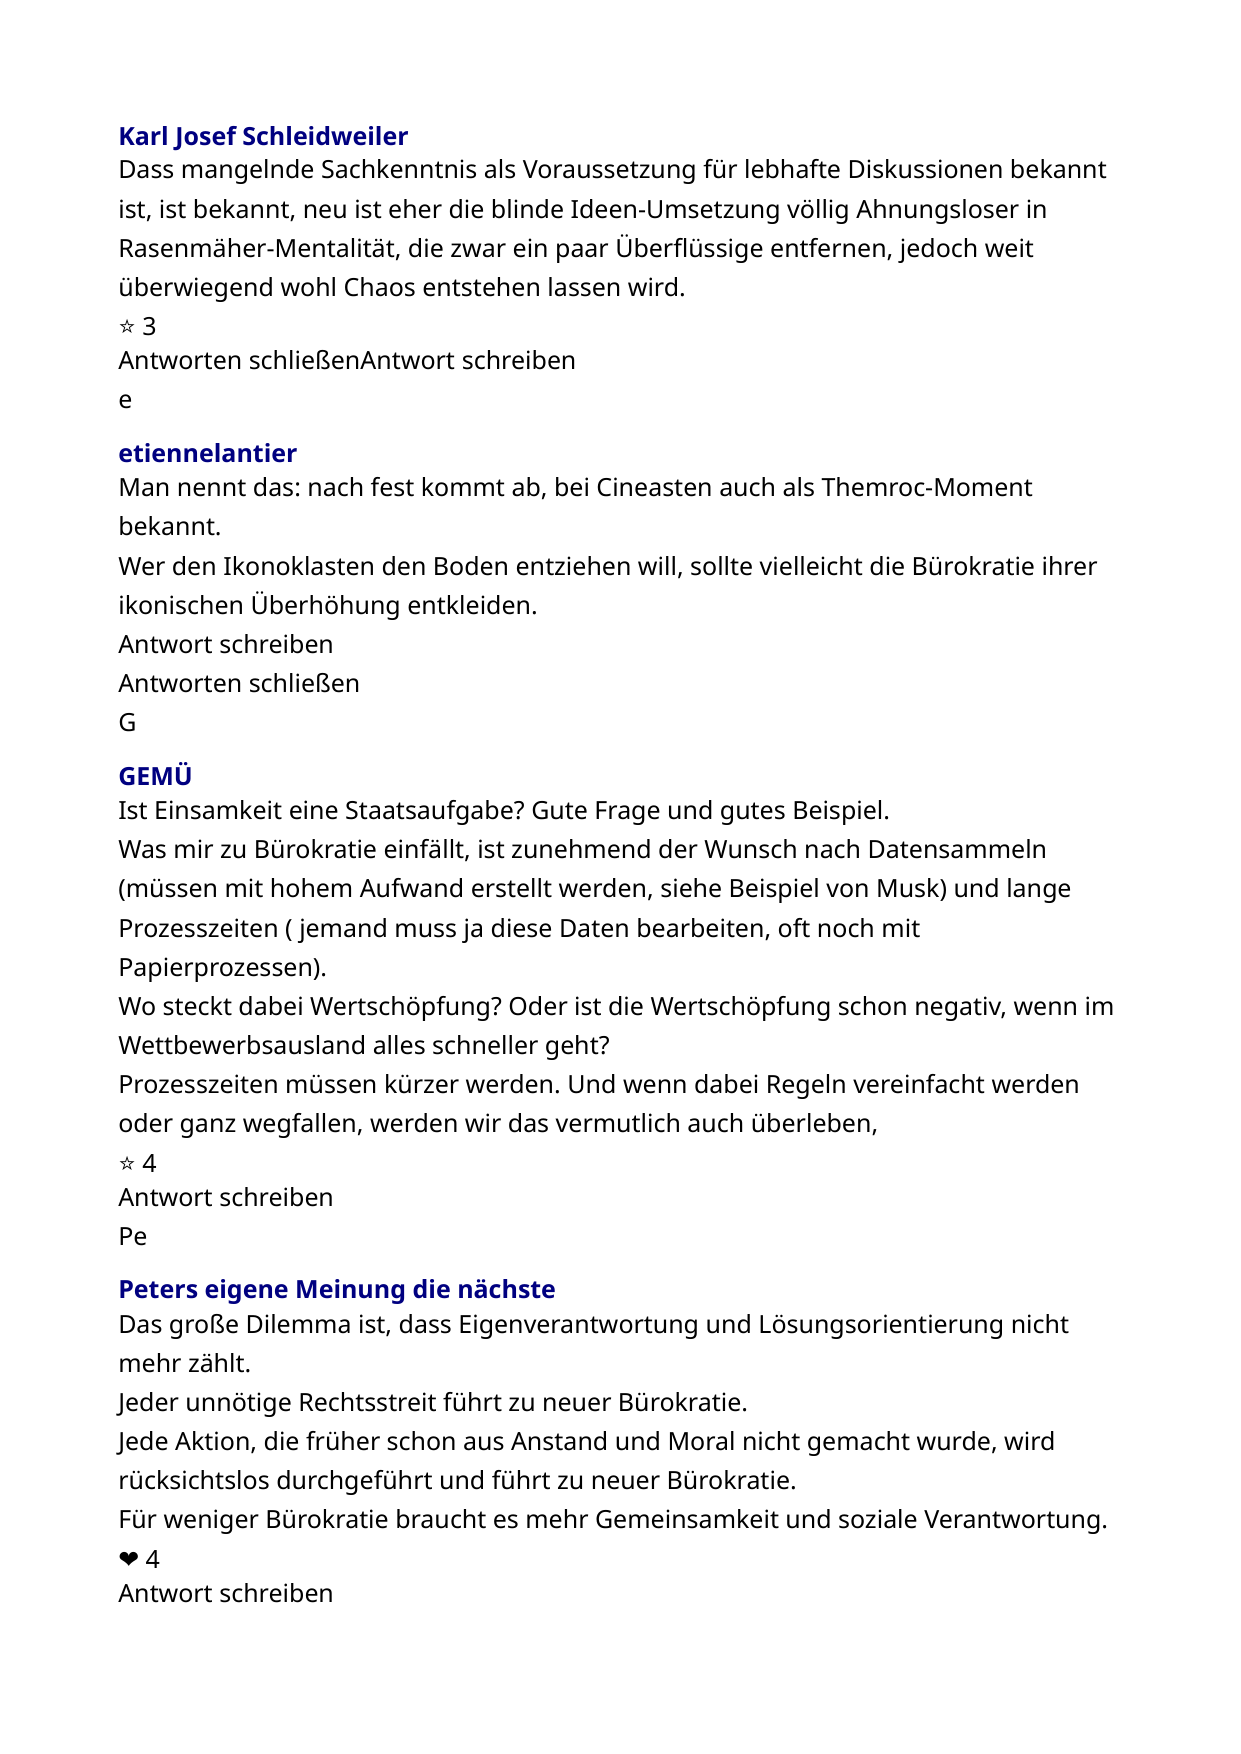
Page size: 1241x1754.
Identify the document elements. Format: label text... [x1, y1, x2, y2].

text Jeder unnötige Rechtsstreit führt zu neuer Bürokratie. [118, 1384, 1122, 1419]
text Man nennt das: nach fest kommt ab, bei Cineasten auch als Themroc-Moment bekannt. [118, 470, 1122, 543]
subtitle etiennelantier [118, 436, 1122, 470]
text Wer den Ikonoklasten den Boden entziehen will, sollte vielleicht die Bürokratie ihrer ikonischen Überhöhung entkleiden. [118, 548, 1122, 621]
text Jede Aktion, die früher schon aus Anstand und Moral nicht gemacht wurde, wird rücksichtslos durchgeführt und führt zu neuer Bürokratie. [118, 1424, 1122, 1497]
text Was mir zu Bürokratie einfällt, ist zunehmend der Wunsch nach Datensammeln (müssen mit hohem Aufwand erstellt werden, siehe Beispiel von Musk) und lange Prozesszeiten ( jemand muss ja diese Daten bearbeiten, oft noch mit Papierprozessen). [118, 832, 1122, 983]
text e [118, 382, 1122, 416]
subtitle Karl Josef Schleidweiler [118, 118, 1122, 152]
text ❤️ 4 [118, 1541, 1122, 1575]
text Dass mangelnde Sachkenntnis als Voraussetzung für lebhafte Diskussionen bekannt ist, ist bekannt, neu ist eher die blinde Ideen-Umsetzung völlig Ahnungsloser in Rasenmäher-Mentalität, die zwar ein paar Überflüssige entfernen, jedoch weit überwiegend wohl Chaos entstehen lassen wird. [118, 152, 1122, 304]
text G [118, 705, 1122, 739]
subtitle Peters eigene Meinung die nächste [118, 1272, 1122, 1306]
text ⭐️ 3 [118, 309, 1122, 343]
text Ist Einsamkeit eine Staatsaufgabe? Gute Frage und gutes Beispiel. [118, 793, 1122, 827]
text Antwort schreiben [118, 1179, 1122, 1213]
subtitle GEMÜ [118, 759, 1122, 793]
text Für weniger Bürokratie braucht es mehr Gemeinsamkeit und soziale Verantwortung. [118, 1502, 1122, 1536]
text Antwort schreiben [118, 627, 1122, 661]
text Antworten schließen [118, 666, 1122, 700]
text Wo steckt dabei Wertschöpfung? Oder ist die Wertschöpfung schon negativ, wenn im Wettbewerbsausland alles schneller geht? [118, 988, 1122, 1062]
text Antworten schließenAntwort schreiben [118, 343, 1122, 377]
text Pe [118, 1218, 1122, 1252]
text ⭐️ 4 [118, 1145, 1122, 1179]
text Antwort schreiben [118, 1575, 1122, 1609]
text Prozesszeiten müssen kürzer werden. Und wenn dabei Regeln vereinfacht werden oder ganz wegfallen, werden wir das vermutlich auch überleben, [118, 1067, 1122, 1140]
text Das große Dilemma ist, dass Eigenverantwortung und Lösungsorientierung nicht mehr zählt. [118, 1306, 1122, 1379]
